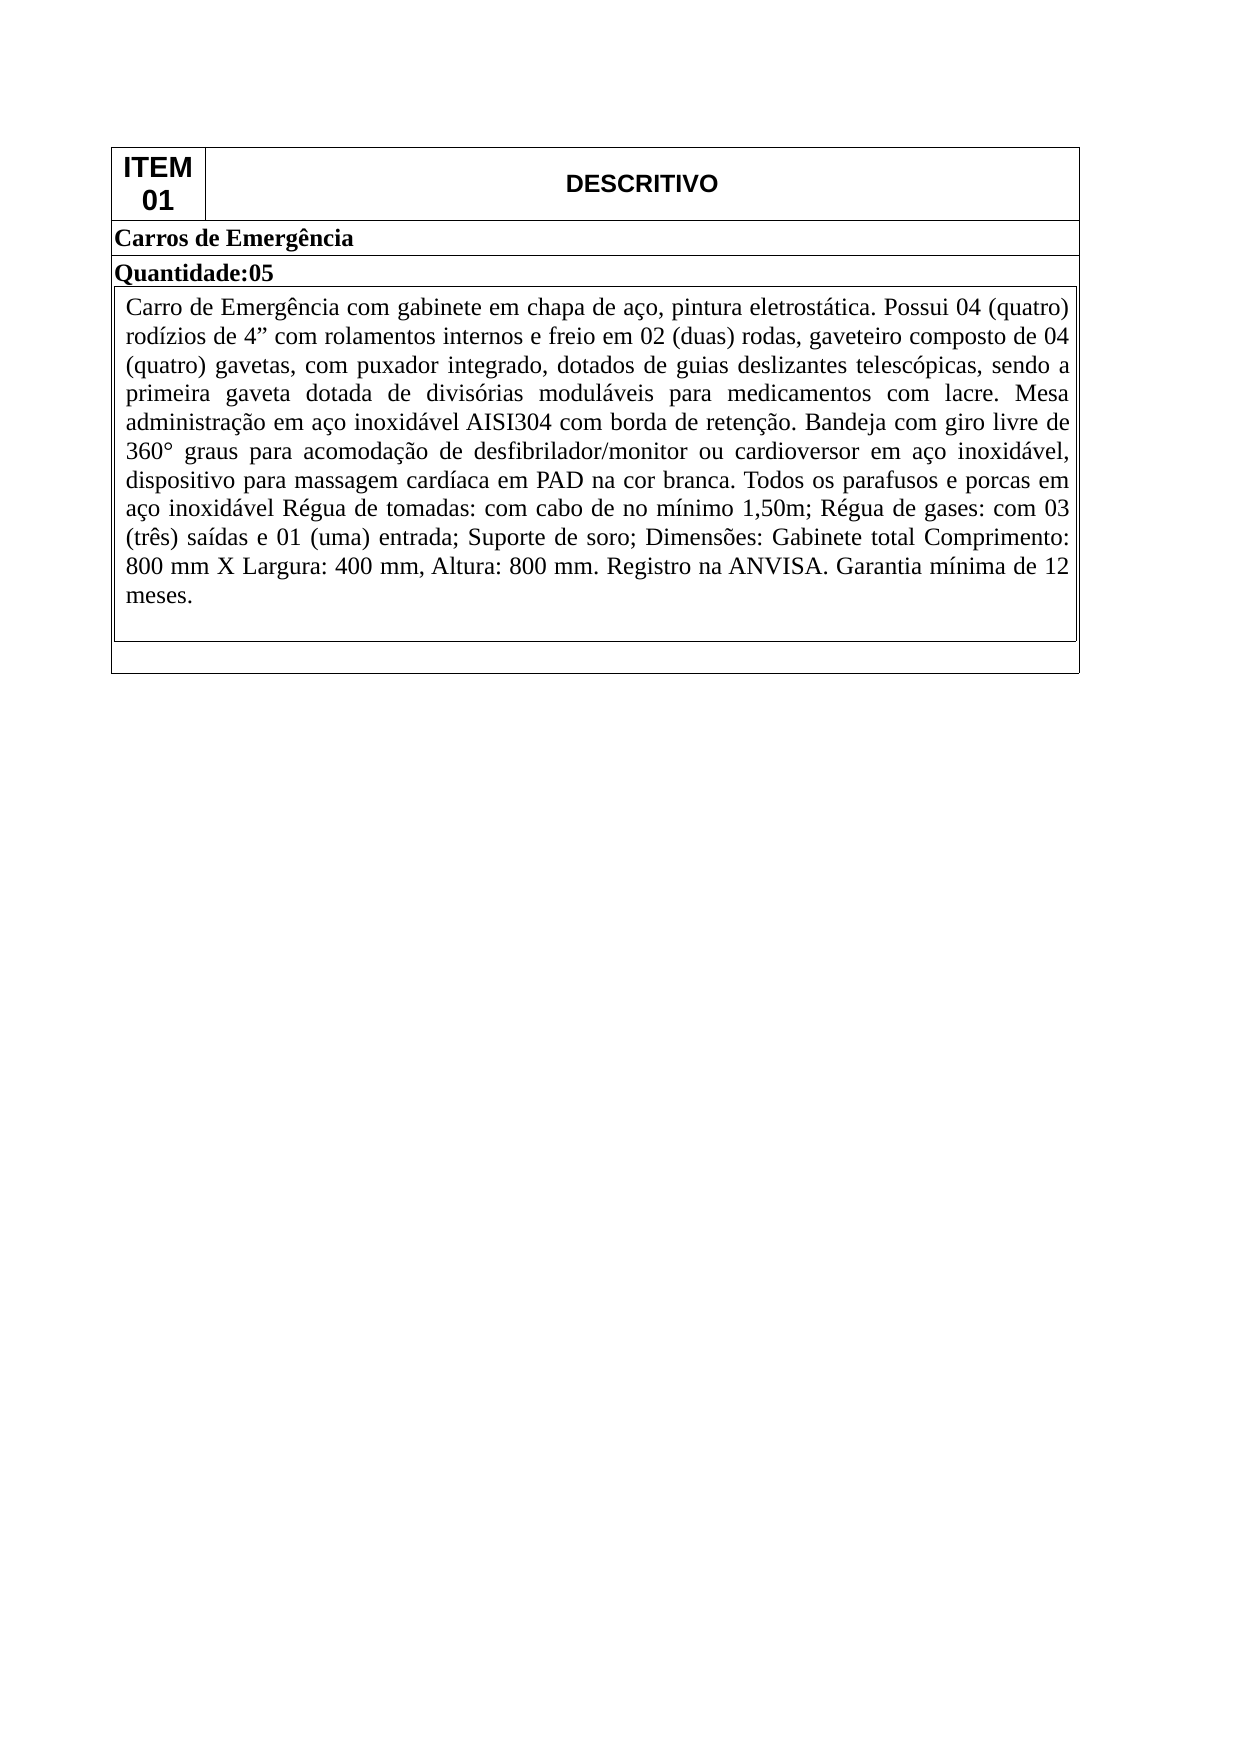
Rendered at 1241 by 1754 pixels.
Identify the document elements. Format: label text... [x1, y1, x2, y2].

table_cell Quantidade:05 [112, 256, 1079, 673]
table_header Carro de Emergência com gabinete em chapa de aço, pintura eletrostática. Possui 04 (quatro) rodízios de 4” com rolamentos internos e freio em 02 (duas) rodas, gaveteiro composto de 04 (quatro) gavetas, com puxador integrado, dotados de guias deslizantes telescópicas, sendo a primeira gaveta dotada de divisórias moduláveis para medicamentos com lacre. Mesa administração em aço inoxidável AISI304 com borda de retenção. Bandeja com giro livre de 360° graus para acomodação de desfibrilador/monitor ou cardioversor em aço inoxidável, dispositivo para massagem cardíaca em PAD na cor branca. Todos os parafusos e porcas em aço inoxidável Régua de tomadas: com cabo de no mínimo 1,50m; Régua de gases: com 03 (três) saídas e 01 (uma) entrada; Suporte de soro; Dimensões: Gabinete total Comprimento: 800 mm X Largura: 400 mm, Altura: 800 mm. Registro na ANVISA. Garantia mínima de 12 meses. [115, 287, 1076, 641]
table_cell Carros de Emergência [112, 221, 1079, 254]
table_header ITEM 01 [112, 148, 205, 220]
table_header DESCRITIVO [206, 148, 1079, 220]
